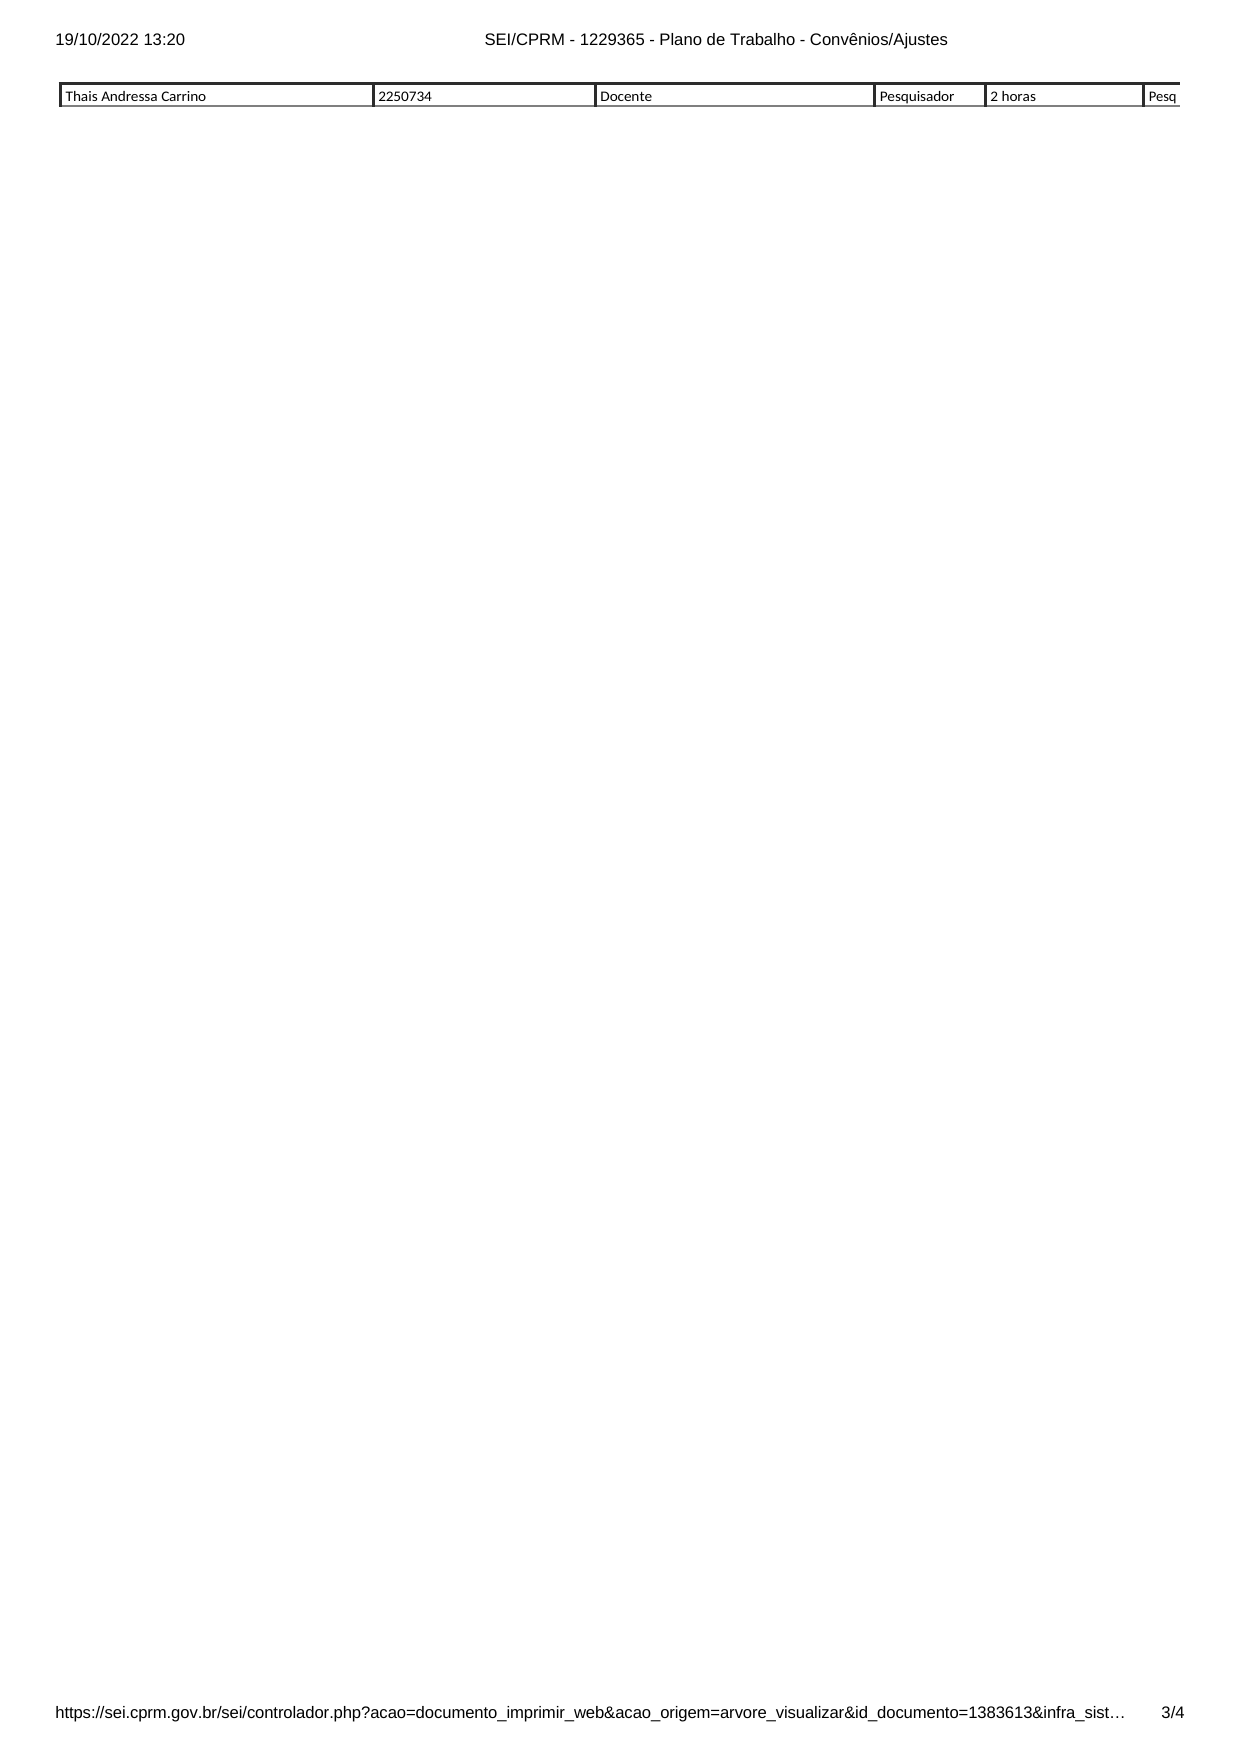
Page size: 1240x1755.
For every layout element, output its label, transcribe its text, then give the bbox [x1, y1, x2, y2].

table_cell Thais Andressa Carrino [62, 85, 372, 105]
table_cell 2 horas [987, 85, 1142, 105]
table_cell Docente [597, 85, 873, 105]
table_cell 2250734 [375, 85, 594, 105]
table_cell Pesquisador [876, 85, 984, 105]
table_cell Pesq [1145, 85, 1179, 105]
